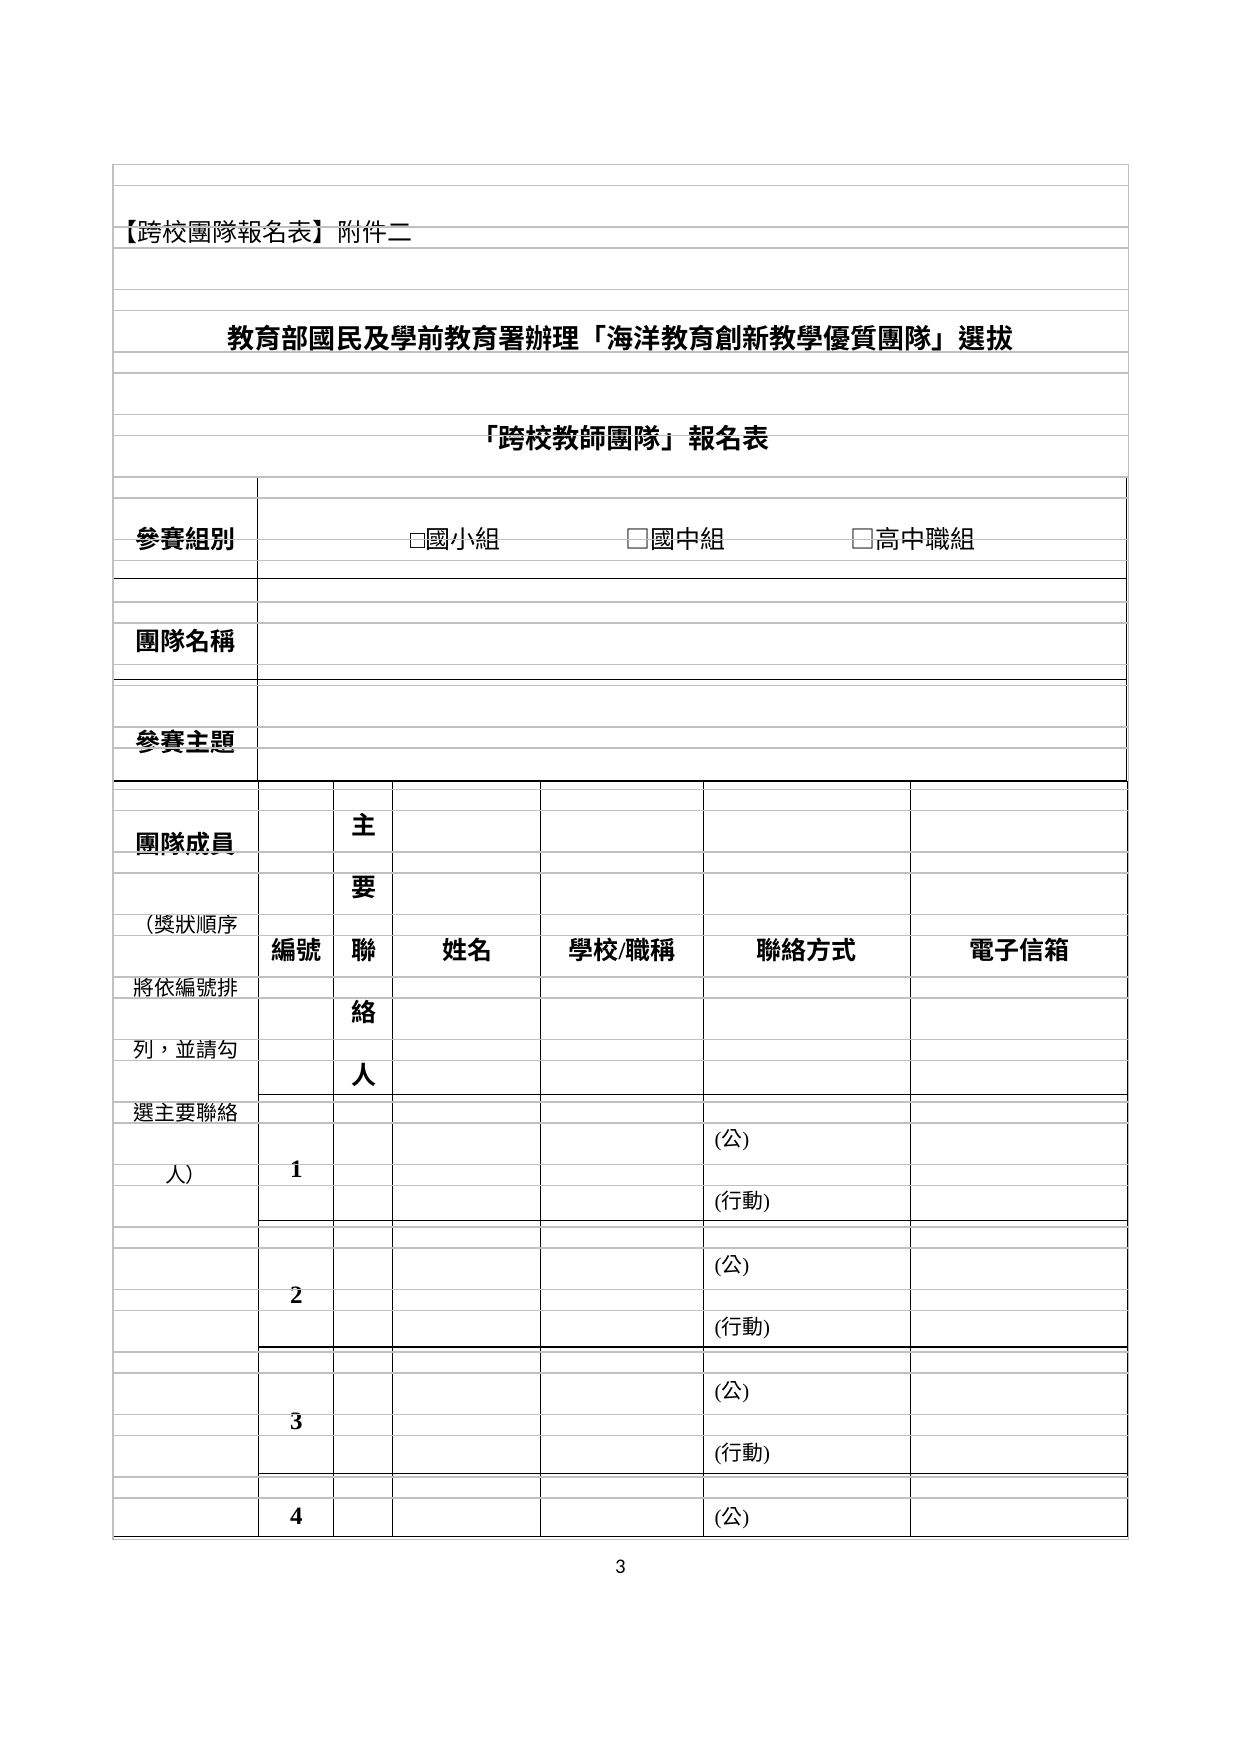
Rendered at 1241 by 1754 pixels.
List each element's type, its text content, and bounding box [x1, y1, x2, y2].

table_cell [334, 1228, 392, 1247]
table_cell [541, 1103, 703, 1122]
text 「跨校教師團隊」報名表 [114, 415, 1128, 435]
table_header [704, 999, 910, 1039]
table_cell (公) [704, 1249, 910, 1289]
table_cell [334, 1095, 392, 1101]
table_cell [258, 624, 1126, 664]
table_header 團隊成員 （獎狀順序將依編號排列，並請勾選主要聯絡人） [114, 1228, 258, 1247]
table_cell [393, 1228, 540, 1247]
table_cell 3 [259, 1436, 333, 1472]
table_header 團隊成員 （獎狀順序將依編號排列，並請勾選主要聯絡人） [114, 1374, 258, 1414]
table_header [911, 811, 1127, 851]
table_cell [259, 1478, 333, 1497]
text [114, 353, 1128, 358]
table_header [393, 915, 540, 935]
table_cell [393, 1103, 540, 1122]
table_header [259, 1061, 333, 1094]
table_cell [911, 1436, 1127, 1472]
table_cell [393, 1436, 540, 1472]
table_header 主 [334, 811, 392, 851]
table_header [334, 790, 392, 810]
table_header [541, 915, 703, 935]
table_cell [704, 1103, 910, 1122]
table_header 團隊成員 （獎狀順序將依編號排列，並請勾選主要聯絡人） [114, 790, 258, 810]
table_header 聯 [334, 936, 392, 976]
table_header [393, 1061, 540, 1094]
table_cell [334, 1103, 392, 1122]
table_cell [704, 1415, 910, 1435]
table_header [541, 874, 703, 914]
table_cell [541, 1353, 703, 1372]
table_header [259, 978, 333, 997]
table_header 團隊成員 （獎狀順序將依編號排列，並請勾選主要聯絡人） [114, 874, 258, 914]
table_cell 2 [259, 1249, 333, 1289]
table_cell 團隊名稱 [114, 624, 257, 664]
table_header [541, 999, 703, 1039]
table_header □國小組 □國中組 □高中職組 [258, 540, 1126, 560]
table_header [259, 853, 333, 872]
table_cell [911, 1374, 1127, 1414]
table_header [393, 782, 540, 789]
table_header [911, 782, 1127, 789]
table_cell [334, 1415, 392, 1435]
table_header 團隊成員 （獎狀順序將依編號排列，並請勾選主要聯絡人） [114, 811, 258, 851]
table_cell [258, 749, 1126, 780]
table_cell [541, 1186, 703, 1220]
table_cell [541, 1499, 703, 1536]
table_cell [541, 1415, 703, 1435]
table_header [704, 853, 910, 872]
text [114, 295, 1128, 310]
text 「跨校教師團隊」報名表 [114, 395, 1128, 414]
table_header 團隊成員 （獎狀順序將依編號排列，並請勾選主要聯絡人） [114, 782, 258, 789]
table_header [393, 874, 540, 914]
table_cell [541, 1228, 703, 1247]
table_cell [393, 1249, 540, 1289]
table_cell (行動) [704, 1436, 910, 1472]
table_header [393, 790, 540, 810]
table_header [704, 915, 910, 935]
table_cell 參賽主題 [114, 728, 257, 747]
table_header 團隊成員 （獎狀順序將依編號排列，並請勾選主要聯絡人） [114, 1061, 258, 1101]
table_header 絡 [334, 999, 392, 1039]
table_cell [393, 1124, 540, 1164]
table_cell 3 [259, 1415, 333, 1435]
table_cell 4 [259, 1499, 333, 1536]
table_header 電子信箱 [911, 936, 1127, 976]
table_cell 2 [259, 1228, 333, 1247]
table_cell [393, 1478, 540, 1497]
table_header 團隊成員 （獎狀順序將依編號排列，並請勾選主要聯絡人） [114, 999, 258, 1039]
table_cell 參賽主題 [114, 686, 257, 726]
table_cell [541, 1478, 703, 1497]
table_header [334, 978, 392, 997]
table_header [541, 782, 703, 789]
table_cell [911, 1124, 1127, 1164]
table_header [541, 853, 703, 872]
table_cell [541, 1165, 703, 1185]
table_cell [334, 1124, 392, 1164]
table_header [334, 853, 392, 872]
table_cell 2 [259, 1311, 333, 1346]
table_header 參賽組別 [114, 561, 257, 578]
table_header [259, 1040, 333, 1060]
table_header 團隊成員 （獎狀順序將依編號排列，並請勾選主要聯絡人） [114, 1290, 258, 1310]
table_cell [911, 1249, 1127, 1289]
table_cell [258, 603, 1126, 622]
table_cell 3 [259, 1374, 333, 1414]
table_cell (行動) [704, 1186, 910, 1220]
table_cell [334, 1165, 392, 1185]
table_header [541, 811, 703, 851]
table_cell [911, 1103, 1127, 1122]
table_header 團隊成員 （獎狀順序將依編號排列，並請勾選主要聯絡人） [114, 1186, 258, 1226]
table_cell [911, 1415, 1127, 1435]
table_header [911, 790, 1127, 810]
table_header [541, 790, 703, 810]
table_header 參賽組別 [114, 478, 257, 497]
table_header [704, 1061, 910, 1094]
table_header 團隊成員 （獎狀順序將依編號排列，並請勾選主要聯絡人） [114, 1415, 258, 1435]
table_header □國小組 □國中組 □高中職組 [258, 499, 1126, 539]
table_header [704, 811, 910, 851]
table_cell (行動) [704, 1311, 910, 1346]
table_cell 1 [259, 1095, 333, 1101]
table_cell [911, 1095, 1127, 1101]
table_header [704, 1040, 910, 1060]
table_header 團隊成員 （獎狀順序將依編號排列，並請勾選主要聯絡人） [114, 853, 258, 872]
table_cell [334, 1249, 392, 1289]
table_cell [393, 1415, 540, 1435]
table_cell [541, 1124, 703, 1164]
table_cell [258, 665, 1126, 679]
table_cell [704, 1095, 910, 1101]
table_cell [704, 1165, 910, 1185]
table_header [259, 790, 333, 810]
table_cell [258, 728, 1126, 747]
table_header 團隊成員 （獎狀順序將依編號排列，並請勾選主要聯絡人） [114, 1249, 258, 1289]
table_header 團隊成員 （獎狀順序將依編號排列，並請勾選主要聯絡人） [114, 936, 258, 976]
table_cell [541, 1249, 703, 1289]
text 「跨校教師團隊」報名表 [114, 436, 1128, 458]
table_cell [541, 1221, 703, 1226]
table_cell [334, 1436, 392, 1472]
table_header 參賽組別 [114, 499, 257, 539]
table_header 團隊成員 （獎狀順序將依編號排列，並請勾選主要聯絡人） [114, 1103, 183, 1122]
table_cell [911, 1221, 1127, 1226]
table_cell [911, 1353, 1127, 1372]
table_cell [393, 1165, 540, 1185]
table_cell [334, 1311, 392, 1346]
table_cell [393, 1374, 540, 1414]
table_header [704, 782, 910, 789]
text 【跨校團隊報名表】附件二 [114, 228, 1128, 247]
table_cell [704, 1353, 910, 1372]
table_cell [393, 1221, 540, 1226]
table_cell [334, 1499, 392, 1536]
table_cell [114, 579, 257, 601]
table_header [541, 1061, 703, 1094]
table_cell [258, 680, 1126, 685]
table_header [911, 874, 1127, 914]
table_header 團隊成員 （獎狀順序將依編號排列，並請勾選主要聯絡人） [114, 1311, 258, 1351]
table_cell [258, 686, 1126, 726]
table_header [259, 874, 333, 914]
table_cell [114, 665, 257, 679]
table_header 編號 [259, 936, 333, 976]
table_header □國小組 □國中組 □高中職組 [258, 478, 1126, 497]
table_cell [393, 1290, 540, 1310]
table_cell 參賽主題 [114, 680, 257, 685]
table_cell [334, 1353, 392, 1372]
table_header [911, 915, 1127, 935]
table_header [541, 1040, 703, 1060]
table_header 團隊成員 （獎狀順序將依編號排列，並請勾選主要聯絡人） [114, 1499, 258, 1536]
table_header [911, 978, 1127, 997]
table_cell 參賽主題 [114, 749, 257, 780]
table_header [911, 853, 1127, 872]
table_header [334, 1040, 392, 1060]
table_cell [704, 1228, 910, 1247]
table_cell (公) [704, 1124, 910, 1164]
table_header [393, 978, 540, 997]
table_cell 1 [259, 1103, 333, 1122]
table_cell [393, 1311, 540, 1346]
table_cell 1 [259, 1186, 333, 1220]
table_header [259, 999, 333, 1039]
table_header [259, 915, 333, 935]
table_header 學校/職稱 [541, 936, 703, 976]
table_header [704, 790, 910, 810]
text [114, 189, 1128, 226]
table_header [393, 999, 540, 1039]
table_header 要 [334, 874, 392, 914]
table_cell [393, 1353, 540, 1372]
table_cell [334, 1186, 392, 1220]
table_cell [393, 1499, 540, 1536]
table_header [393, 1040, 540, 1060]
table_cell [704, 1290, 910, 1310]
table_cell [911, 1478, 1127, 1497]
table_header 團隊成員 （獎狀順序將依編號排列，並請勾選主要聯絡人） [114, 1353, 258, 1372]
table_cell [393, 1095, 540, 1101]
table_cell 2 [259, 1290, 333, 1310]
table_cell 1 [259, 1124, 333, 1164]
table_cell [911, 1290, 1127, 1310]
table_header [911, 999, 1127, 1039]
table_header [704, 874, 910, 914]
table_header [911, 1061, 1127, 1094]
table_cell [541, 1374, 703, 1414]
table_header [541, 978, 703, 997]
table_cell (公) [704, 1499, 910, 1536]
table_cell [911, 1311, 1127, 1346]
table_header 參賽組別 [114, 540, 257, 560]
table_cell 3 [259, 1353, 333, 1372]
table_cell [114, 603, 257, 622]
table_cell (公) [704, 1374, 910, 1414]
table_header 聯絡方式 [704, 936, 910, 976]
table_cell [541, 1290, 703, 1310]
table_cell [334, 1478, 392, 1497]
table_cell [541, 1311, 703, 1346]
table_header [911, 1040, 1127, 1060]
table_header 團隊成員 （獎狀順序將依編號排列，並請勾選主要聯絡人） [114, 1040, 258, 1060]
table_header 人 [334, 1061, 392, 1094]
table_header 團隊成員 （獎狀順序將依編號排列，並請勾選主要聯絡人） [114, 1478, 258, 1497]
table_header [393, 853, 540, 872]
table_header [704, 978, 910, 997]
table_cell [911, 1499, 1127, 1536]
table_header [259, 782, 333, 789]
table_cell [334, 1221, 392, 1226]
table_header □國小組 □國中組 □高中職組 [258, 561, 1126, 578]
table_cell [911, 1186, 1127, 1220]
table_cell [541, 1436, 703, 1472]
table_header [334, 782, 392, 789]
table_cell [258, 579, 1126, 601]
table_cell [334, 1374, 392, 1414]
table_cell [393, 1186, 540, 1220]
table_header [334, 915, 392, 935]
table_cell [541, 1095, 703, 1101]
table_cell [704, 1221, 910, 1226]
table_header [393, 811, 540, 851]
text 教育部國民及學前教育署辦理「海洋教育創新教學優質團隊」選拔 [114, 311, 1128, 351]
table_cell [334, 1290, 392, 1310]
table_header 姓名 [393, 936, 540, 976]
table_cell [911, 1165, 1127, 1185]
table_header 團隊成員 （獎狀順序將依編號排列，並請勾選主要聯絡人） [114, 1436, 258, 1476]
table_header 團隊成員 （獎狀順序將依編號排列，並請勾選主要聯絡人） [114, 1124, 258, 1164]
table_cell 2 [259, 1221, 333, 1226]
table_header [259, 811, 333, 851]
table_cell [911, 1228, 1127, 1247]
table_cell [704, 1478, 910, 1497]
table_header 團隊成員 （獎狀順序將依編號排列，並請勾選主要聯絡人） [114, 915, 258, 935]
table_header 團隊成員 （獎狀順序將依編號排列，並請勾選主要聯絡人） [114, 1165, 258, 1185]
table_cell 1 [259, 1165, 333, 1185]
